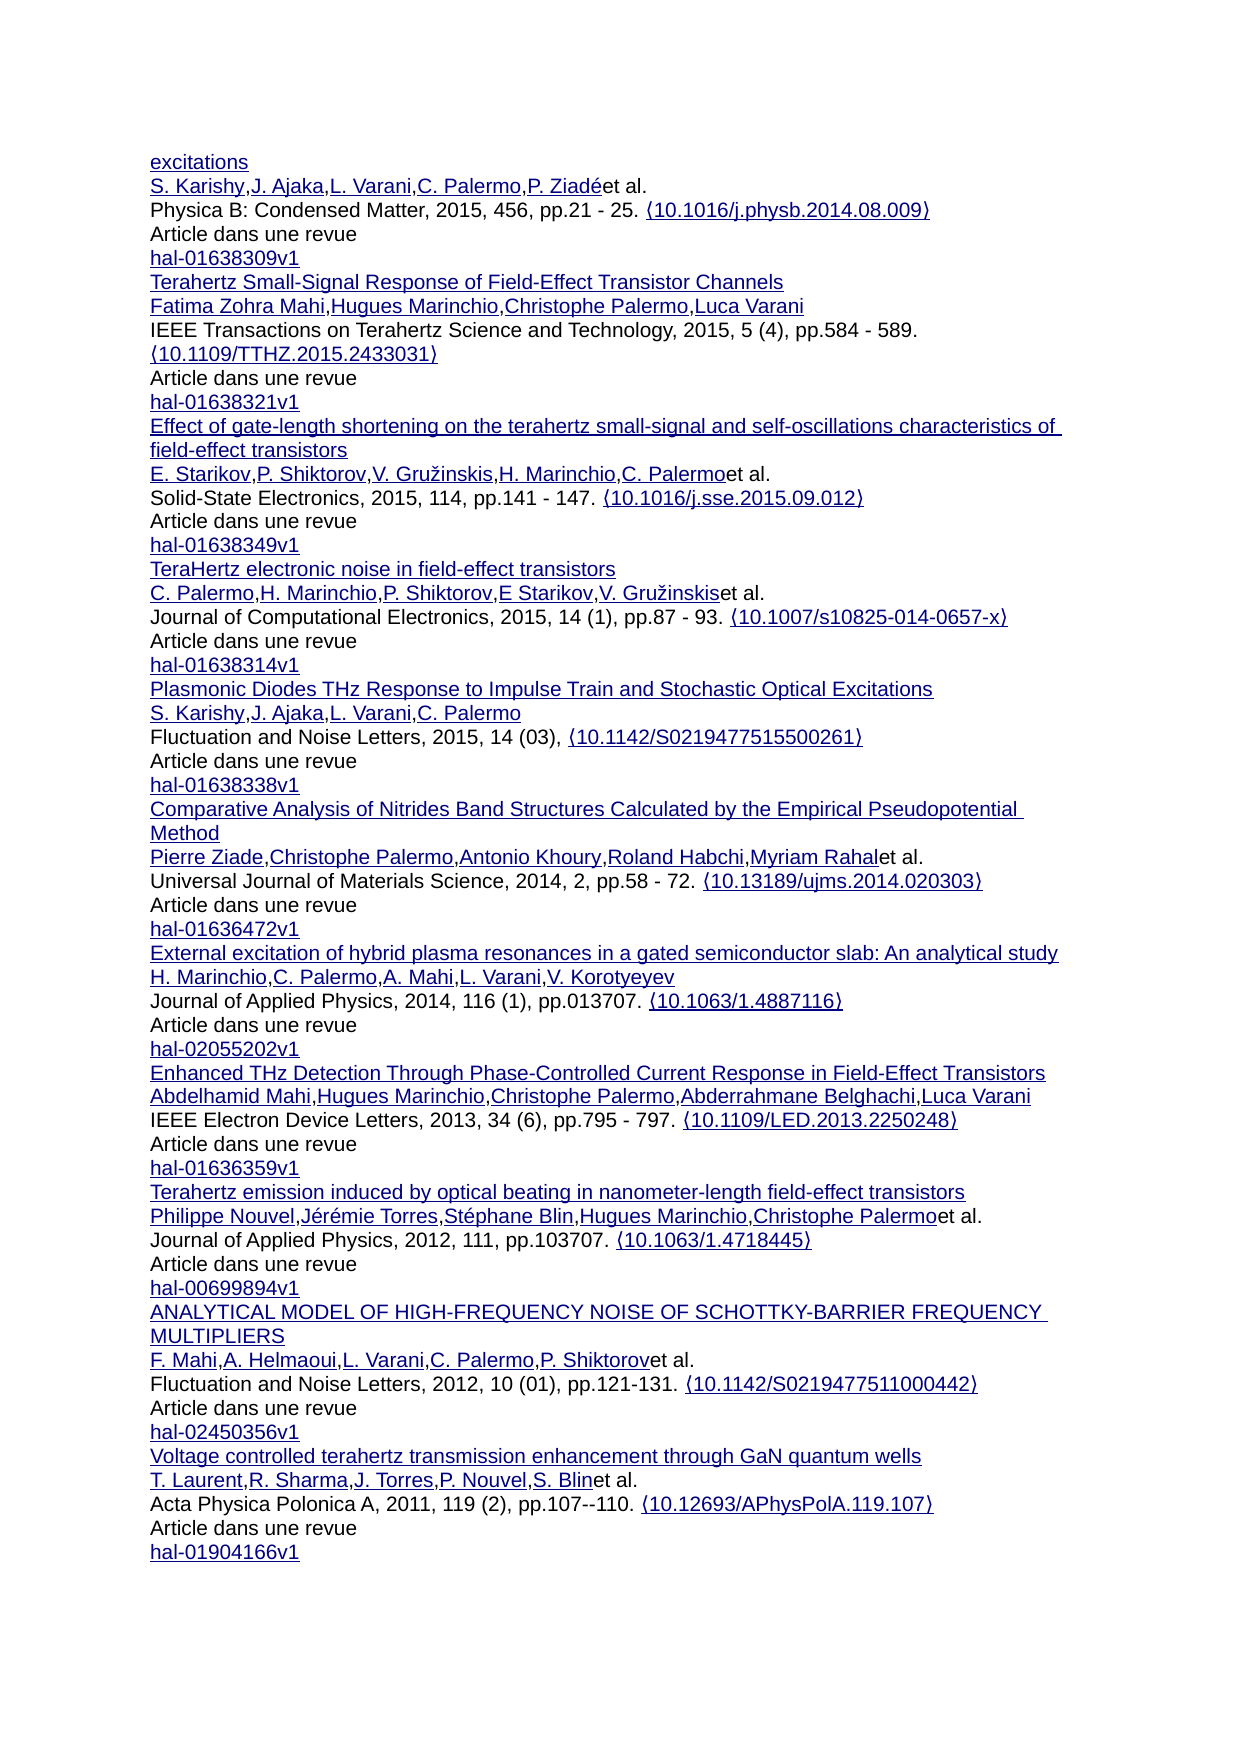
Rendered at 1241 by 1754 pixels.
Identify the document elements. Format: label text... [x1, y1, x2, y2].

table_cell Current response and gain in plasmonic vertical diodes in the presence of electrical and optical THz excitations S. Karishy,J. Ajaka,L. Varani,C. Palermo,P. Ziadéet al. Physica B: Condensed Matter, 2015, 456, pp.21 - 25. ⟨10.1016/j.physb.2014.08.009⟩ Article dans une revue hal-01638309v1 [150, 150, 1090, 270]
table_cell Plasmonic Diodes THz Response to Impulse Train and Stochastic Optical Excitations S. Karishy,J. Ajaka,L. Varani,C. Palermo Fluctuation and Noise Letters, 2015, 14 (03), ⟨10.1142/S0219477515500261⟩ Article dans une revue hal-01638338v1 [150, 677, 1090, 797]
table_cell Enhanced THz Detection Through Phase-Controlled Current Response in Field-Effect Transistors Abdelhamid Mahi,Hugues Marinchio,Christophe Palermo,Abderrahmane Belghachi,Luca Varani IEEE Electron Device Letters, 2013, 34 (6), pp.795 - 797. ⟨10.1109/LED.2013.2250248⟩ Article dans une revue hal-01636359v1 [150, 1060, 1090, 1180]
table_cell ANALYTICAL MODEL OF HIGH-FREQUENCY NOISE OF SCHOTTKY-BARRIER FREQUENCY MULTIPLIERS F. Mahi,A. Helmaoui,L. Varani,C. Palermo,P. Shiktorovet al. Fluctuation and Noise Letters, 2012, 10 (01), pp.121-131. ⟨10.1142/S0219477511000442⟩ Article dans une revue hal-02450356v1 [150, 1300, 1090, 1444]
table_cell Terahertz emission induced by optical beating in nanometer-length field-effect transistors Philippe Nouvel,Jérémie Torres,Stéphane Blin,Hugues Marinchio,Christophe Palermoet al. Journal of Applied Physics, 2012, 111, pp.103707. ⟨10.1063/1.4718445⟩ Article dans une revue hal-00699894v1 [150, 1180, 1090, 1300]
table_cell External excitation of hybrid plasma resonances in a gated semiconductor slab: An analytical study H. Marinchio,C. Palermo,A. Mahi,L. Varani,V. Korotyeyev Journal of Applied Physics, 2014, 116 (1), pp.013707. ⟨10.1063/1.4887116⟩ Article dans une revue hal-02055202v1 [150, 941, 1090, 1060]
table_cell Comparative Analysis of Nitrides Band Structures Calculated by the Empirical Pseudopotential Method Pierre Ziade,Christophe Palermo,Antonio Khoury,Roland Habchi,Myriam Rahalet al. Universal Journal of Materials Science, 2014, 2, pp.58 - 72. ⟨10.13189/ujms.2014.020303⟩ Article dans une revue hal-01636472v1 [150, 797, 1090, 941]
table_cell Terahertz Small-Signal Response of Field-Effect Transistor Channels Fatima Zohra Mahi,Hugues Marinchio,Christophe Palermo,Luca Varani IEEE Transactions on Terahertz Science and Technology, 2015, 5 (4), pp.584 - 589. ⟨10.1109/TTHZ.2015.2433031⟩ Article dans une revue hal-01638321v1 [150, 270, 1090, 413]
table_cell Effect of gate-length shortening on the terahertz small-signal and self-oscillations characteristics of field-effect transistors E. Starikov,P. Shiktorov,V. Gružinskis,H. Marinchio,C. Palermoet al. Solid-State Electronics, 2015, 114, pp.141 - 147. ⟨10.1016/j.sse.2015.09.012⟩ Article dans une revue hal-01638349v1 [150, 414, 1090, 557]
table_cell Voltage controlled terahertz transmission enhancement through GaN quantum wells T. Laurent,R. Sharma,J. Torres,P. Nouvel,S. Blinet al. Acta Physica Polonica A, 2011, 119 (2), pp.107--110. ⟨10.12693/APhysPolA.119.107⟩ Article dans une revue hal-01904166v1 [150, 1444, 1090, 1563]
table_cell TeraHertz electronic noise in field-effect transistors C. Palermo,H. Marinchio,P. Shiktorov,E Starikov,V. Gružinskiset al. Journal of Computational Electronics, 2015, 14 (1), pp.87 - 93. ⟨10.1007/s10825-014-0657-x⟩ Article dans une revue hal-01638314v1 [150, 557, 1090, 677]
